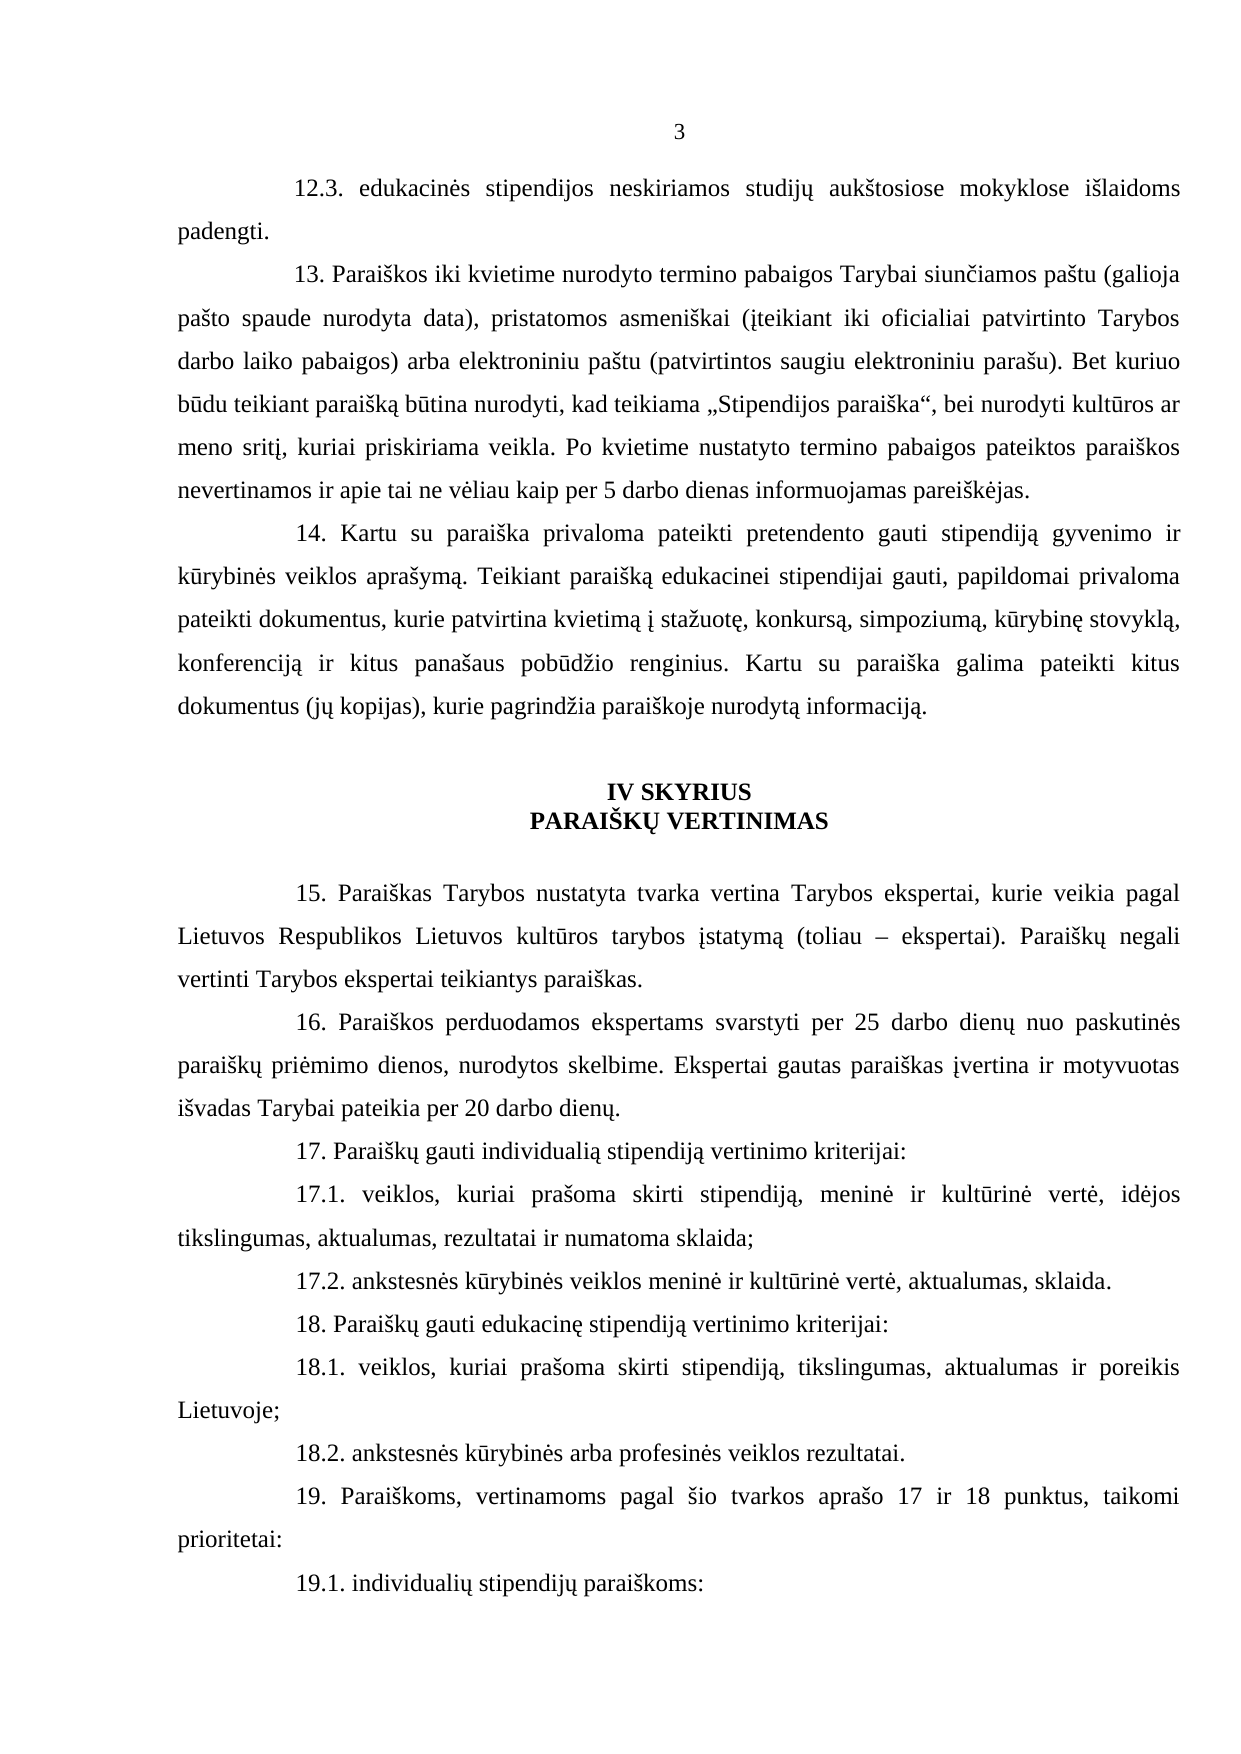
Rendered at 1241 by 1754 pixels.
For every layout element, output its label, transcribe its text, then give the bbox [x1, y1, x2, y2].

text 17. Paraiškų gauti individualią stipendiją vertinimo kriterijai: [177, 1136, 1181, 1165]
text 12.3. edukacinės stipendijos neskiriamos studijų aukštosiose mokyklose išlaidoms padengti. [177, 173, 1181, 245]
text 19.1. individualių stipendijų paraiškoms: [177, 1568, 1181, 1596]
text 17.1. veiklos, kuriai prašoma skirti stipendiją, meninė ir kultūrinė vertė, idėjos tikslingumas, aktualumas, rezultatai ir numatoma sklaida; [177, 1179, 1181, 1251]
text IV SKYRIUS [177, 777, 1181, 806]
text 13. Paraiškos iki kvietime nurodyto termino pabaigos Tarybai siunčiamos paštu (galioja pašto spaude nurodyta data), pristatomos asmeniškai (įteikiant iki oficialiai patvirtinto Tarybos darbo laiko pabaigos) arba elektroniniu paštu (patvirtintos saugiu elektroniniu parašu). Bet kuriuo būdu teikiant paraišką būtina nurodyti, kad teikiama „Stipendijos paraiška“, bei nurodyti kultūros ar meno sritį, kuriai priskiriama veikla. Po kvietime nustatyto termino pabaigos pateiktos paraiškos nevertinamos ir apie tai ne vėliau kaip per 5 darbo dienas informuojamas pareiškėjas. [177, 259, 1181, 504]
text 18.2. ankstesnės kūrybinės arba profesinės veiklos rezultatai. [177, 1438, 1181, 1467]
text 16. Paraiškos perduodamos ekspertams svarstyti per 25 darbo dienų nuo paskutinės paraiškų priėmimo dienos, nurodytos skelbime. Ekspertai gautas paraiškas įvertina ir motyvuotas išvadas Tarybai pateikia per 20 darbo dienų. [177, 1007, 1181, 1122]
text 15. Paraiškas Tarybos nustatyta tvarka vertina Tarybos ekspertai, kurie veikia pagal Lietuvos Respublikos Lietuvos kultūros tarybos įstatymą (toliau – ekspertai). Paraiškų negali vertinti Tarybos ekspertai teikiantys paraiškas. [177, 878, 1181, 993]
text PARAIŠKŲ VERTINIMAS [177, 806, 1181, 834]
text 18. Paraiškų gauti edukacinę stipendiją vertinimo kriterijai: [177, 1309, 1181, 1338]
text 19. Paraiškoms, vertinamoms pagal šio tvarkos aprašo 17 ir 18 punktus, taikomi prioritetai: [177, 1481, 1181, 1553]
text 18.1. veiklos, kuriai prašoma skirti stipendiją, tikslingumas, aktualumas ir poreikis Lietuvoje; [177, 1352, 1181, 1424]
text 17.2. ankstesnės kūrybinės veiklos meninė ir kultūrinė vertė, aktualumas, sklaida. [177, 1266, 1181, 1294]
text 14. Kartu su paraiška privaloma pateikti pretendento gauti stipendiją gyvenimo ir kūrybinės veiklos aprašymą. Teikiant paraišką edukacinei stipendijai gauti, papildomai privaloma pateikti dokumentus, kurie patvirtina kvietimą į stažuotę, konkursą, simpoziumą, kūrybinę stovyklą, konferenciją ir kitus panašaus pobūdžio renginius. Kartu su paraiška galima pateikti kitus dokumentus (jų kopijas), kurie pagrindžia paraiškoje nurodytą informaciją. [177, 518, 1181, 719]
